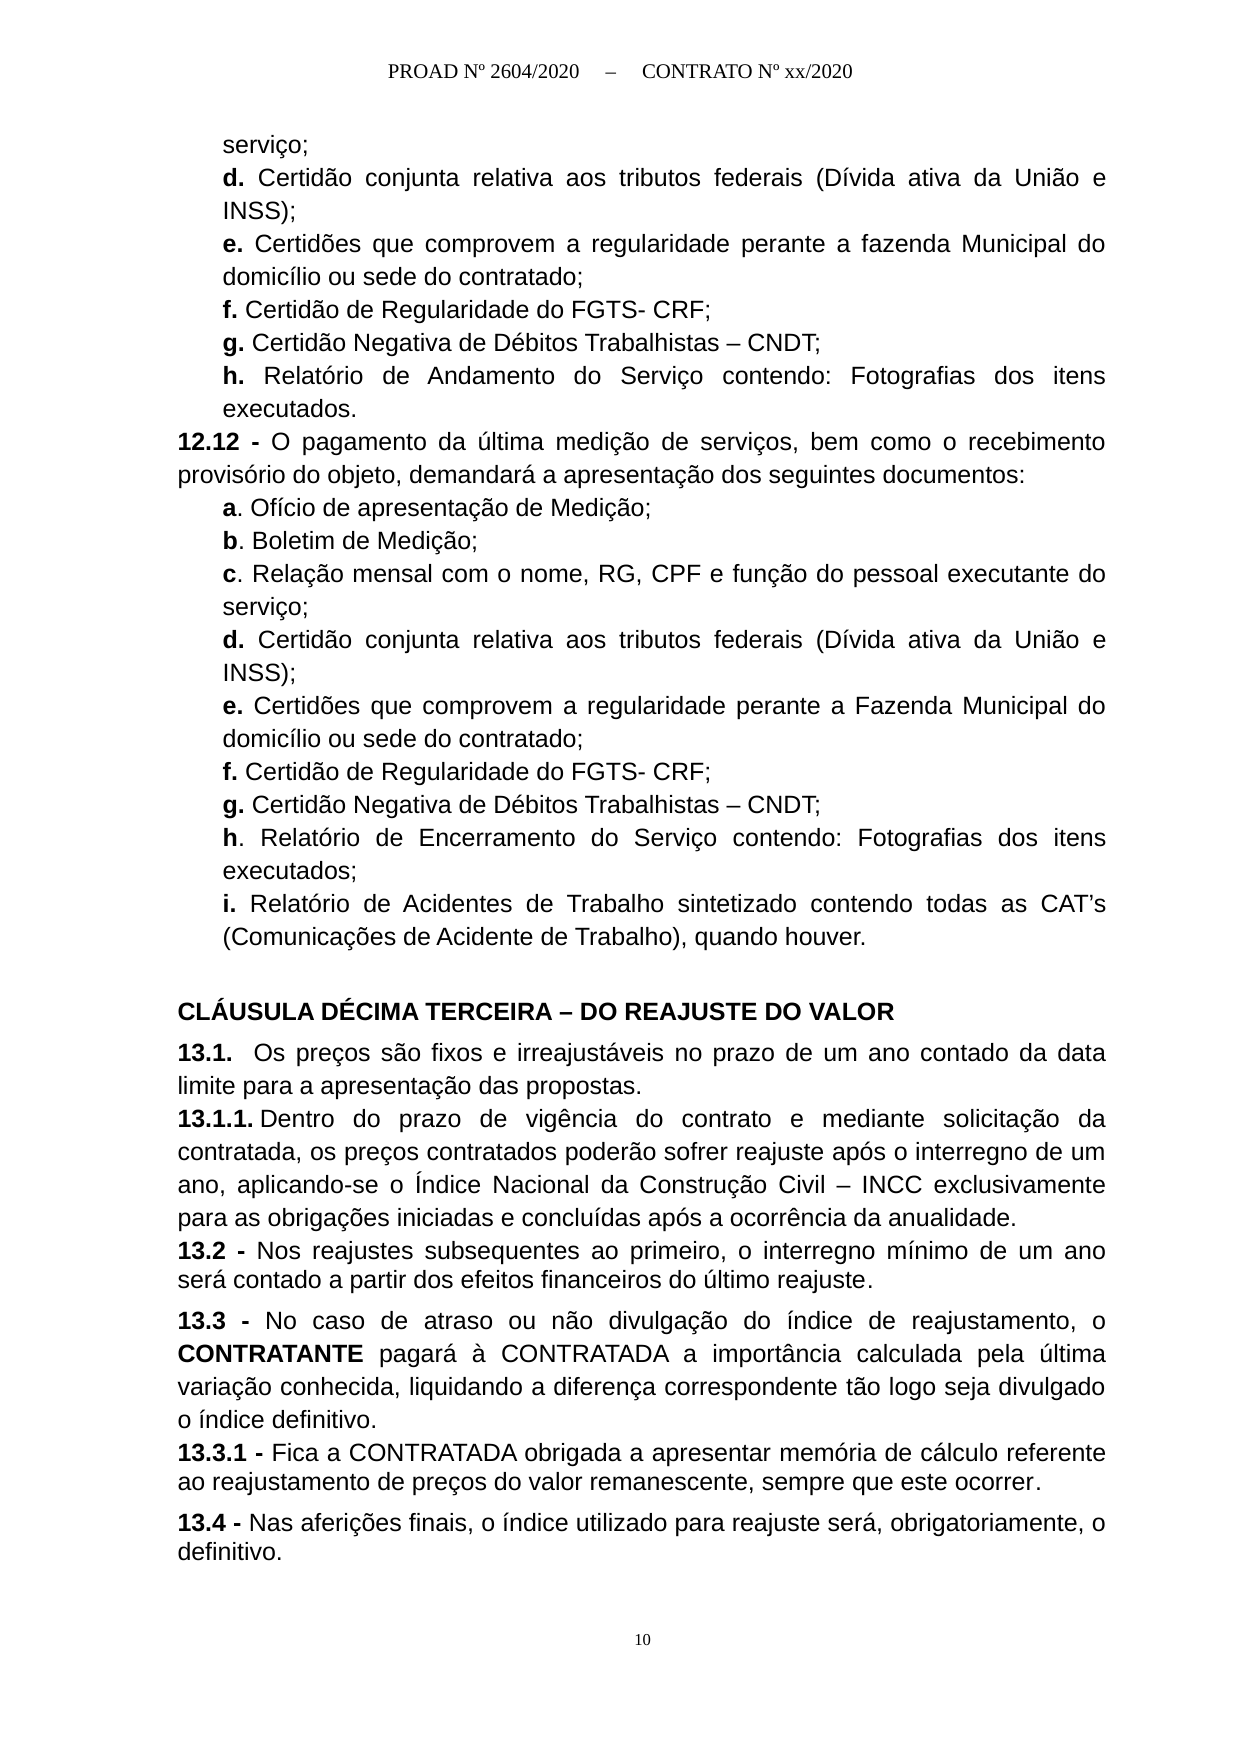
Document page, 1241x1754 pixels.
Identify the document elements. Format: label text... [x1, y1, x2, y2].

text 13.3 - No caso de atraso ou não divulgação do índice de reajustamento, o CONTRATANTE pagará à CONTRATADA a importância calculada pela última variação conhecida, liquidando a diferença correspondente tão logo seja divulgado o índice definitivo. [177, 1306, 1107, 1434]
text serviço; [222, 130, 1107, 159]
text i. Relatório de Acidentes de Trabalho sintetizado contendo todas as CAT’s (Comunicações de Acidente de Trabalho), quando houver. [222, 889, 1107, 951]
list 13.4 - Nas aferições finais, o índice utilizado para reajuste será, obrigatoriamente, o definitivo. [177, 1508, 1107, 1566]
text f. Certidão de Regularidade do FGTS- CRF; [222, 757, 1107, 786]
text CLÁUSULA DÉCIMA TERCEIRA – DO REAJUSTE DO VALOR [177, 997, 1107, 1025]
text a. Ofício de apresentação de Medição; [222, 493, 1107, 522]
text e. Certidões que comprovem a regularidade perante a fazenda Municipal do domicílio ou sede do contratado; [222, 229, 1107, 291]
text b. Boletim de Medição; [222, 526, 1107, 555]
text c. Relação mensal com o nome, RG, CPF e função do pessoal executante do serviço; [222, 559, 1107, 621]
text g. Certidão Negativa de Débitos Trabalhistas – CNDT; [222, 790, 1107, 819]
text h. Relatório de Encerramento do Serviço contendo: Fotografias dos itens executados; [222, 823, 1107, 885]
list 13.3.1 - Fica a CONTRATADA obrigada a apresentar memória de cálculo referente ao reajustamento de preços do valor remanescente, sempre que este ocorrer. [177, 1438, 1107, 1496]
text d. Certidão conjunta relativa aos tributos federais (Dívida ativa da União e INSS); [222, 625, 1107, 687]
text e. Certidões que comprovem a regularidade perante a Fazenda Municipal do domicílio ou sede do contratado; [222, 691, 1107, 753]
text f. Certidão de Regularidade do FGTS- CRF; [222, 295, 1107, 324]
list 13.2 - Nos reajustes subsequentes ao primeiro, o interregno mínimo de um ano será contado a partir dos efeitos financeiros do último reajuste. [177, 1236, 1107, 1293]
list Dentro do prazo de vigência do contrato e mediante solicitação da contratada, os preços contratados poderão sofrer reajuste após o interregno de um ano, aplicando-se o Índice Nacional da Construção Civil – INCC exclusivamente para as obrigações iniciadas e concluídas após a ocorrência da anualidade. [177, 1104, 1107, 1232]
text d. Certidão conjunta relativa aos tributos federais (Dívida ativa da União e INSS); [222, 163, 1107, 225]
text 13.1. Os preços são fixos e irreajustáveis no prazo de um ano contado da data limite para a apresentação das propostas. [177, 1038, 1107, 1100]
text g. Certidão Negativa de Débitos Trabalhistas – CNDT; [222, 328, 1107, 357]
text h. Relatório de Andamento do Serviço contendo: Fotografias dos itens executados. [222, 361, 1107, 423]
text 12.12 - O pagamento da última medição de serviços, bem como o recebimento provisório do objeto, demandará a apresentação dos seguintes documentos: [177, 427, 1107, 489]
